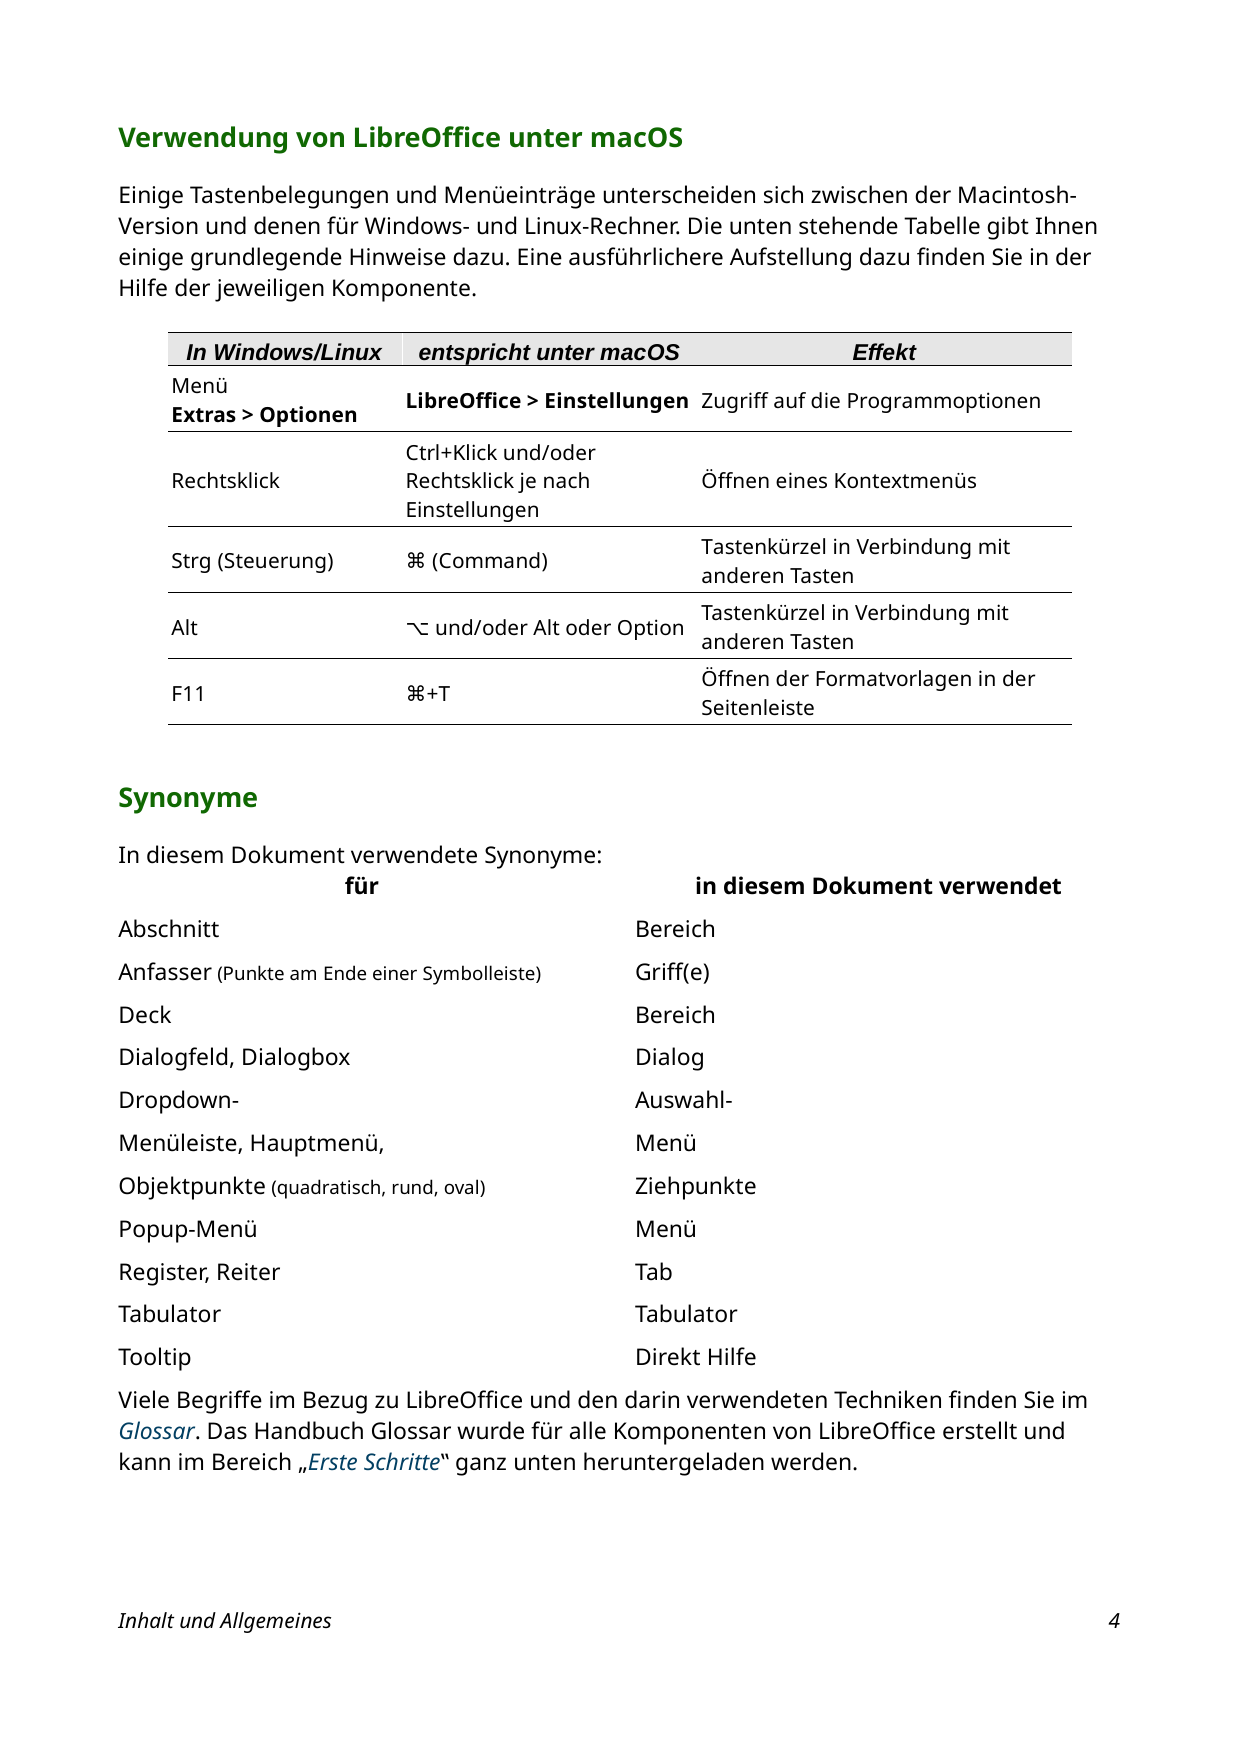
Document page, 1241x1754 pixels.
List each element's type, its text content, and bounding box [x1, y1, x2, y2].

text Dialogfeld, Dialogbox [118, 1041, 605, 1072]
table_cell Tastenkürzel in Verbindung mit anderen Tasten [698, 593, 1072, 658]
text in diesem Dokument verwendet [635, 870, 1122, 901]
text Objektpunkte (quadratisch, rund, oval) [118, 1170, 605, 1201]
text In diesem Dokument verwendete Synonyme: [118, 839, 1122, 870]
text Bereich [635, 913, 1122, 944]
text Griff(e) [635, 956, 1122, 987]
text Auswahl- [635, 1084, 1122, 1115]
table_cell Alt [168, 593, 402, 658]
table_cell Strg (Steuerung) [168, 527, 402, 592]
text Dropdown- [118, 1084, 605, 1115]
subtitle Verwendung von LibreOffice unter macOS [118, 118, 1122, 155]
text für [118, 870, 605, 901]
text Anfasser (Punkte am Ende einer Symbolleiste) [118, 956, 605, 987]
text Menü [635, 1127, 1122, 1158]
table_cell F11 [168, 659, 402, 724]
text Viele Begriffe im Bezug zu LibreOffice und den darin verwendeten Techniken finden Sie im Glossar. Das Handbuch Glossar wurde für alle Komponenten von LibreOffice erstellt und kann im Bereich „Erste Schritte‟ ganz unten heruntergeladen werden. [118, 1384, 1122, 1477]
text Tabulator [635, 1298, 1122, 1329]
table_header In Windows/Linux [168, 333, 402, 365]
text Menü [635, 1213, 1122, 1244]
text Einige Tastenbelegungen und Menüeinträge unterscheiden sich zwischen der Macintosh-Version und denen für Windows- und Linux-Rechner. Die unten stehende Tabelle gibt Ihnen einige grundlegende Hinweise dazu. Eine ausführlichere Aufstellung dazu finden Sie in der Hilfe der jeweiligen Komponente. [118, 179, 1122, 303]
table_header Effekt [698, 333, 1072, 365]
text Tooltip [118, 1341, 605, 1372]
text Register, Reiter [118, 1255, 605, 1286]
table_cell ⌥ und/oder Alt oder Option [403, 593, 698, 658]
table_header entspricht unter macOS [403, 333, 698, 365]
text Menüleiste, Hauptmenü, [118, 1127, 605, 1158]
table_cell ⌘+T [403, 659, 698, 724]
text Tab [635, 1255, 1122, 1286]
text Ziehpunkte [635, 1170, 1122, 1201]
table_cell Zugriff auf die Programmoptionen [698, 366, 1072, 431]
table_cell Öffnen der Formatvorlagen in der Seitenleiste [698, 659, 1072, 724]
table_cell Ctrl+Klick und/oder Rechtsklick je nach Einstellungen [403, 432, 698, 526]
table_cell Rechtsklick [168, 432, 402, 526]
table_cell Tastenkürzel in Verbindung mit anderen Tasten [698, 527, 1072, 592]
table_cell Menü Extras > Optionen [168, 366, 402, 431]
table_cell Öffnen eines Kontextmenüs [698, 432, 1072, 526]
text Popup-Menü [118, 1213, 605, 1244]
text Dialog [635, 1041, 1122, 1072]
table_cell ⌘ (Command) [403, 527, 698, 592]
text Tabulator [118, 1298, 605, 1329]
table_cell LibreOffice > Einstellungen [403, 366, 698, 431]
subtitle Synonyme [118, 778, 1122, 816]
text Direkt Hilfe [635, 1341, 1122, 1372]
text Deck [118, 998, 605, 1029]
text Abschnitt [118, 913, 605, 944]
text Bereich [635, 998, 1122, 1029]
